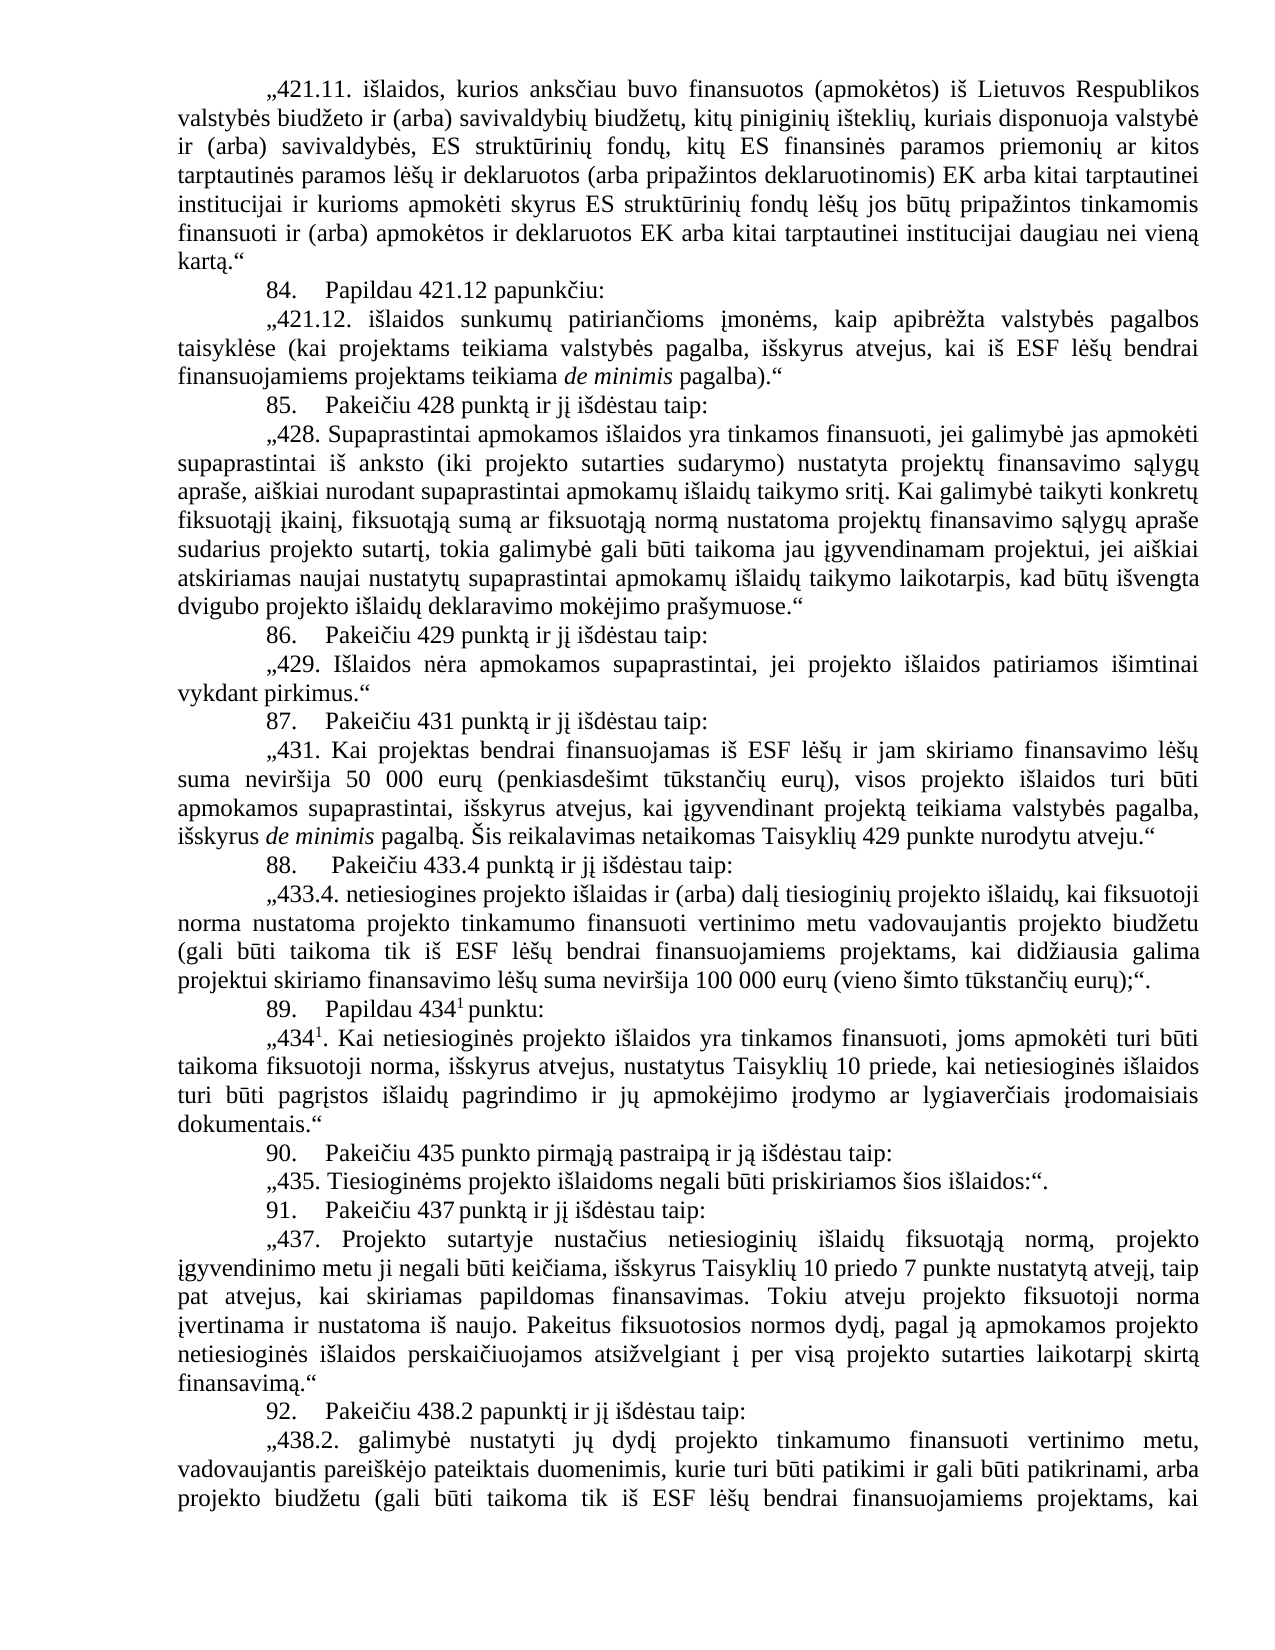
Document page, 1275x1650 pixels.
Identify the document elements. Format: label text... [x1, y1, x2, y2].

text 88. Pakeičiu 433.4 punktą ir jį išdėstau taip: [177, 850, 1200, 879]
text 91. Pakeičiu 437 punktą ir jį išdėstau taip: [177, 1195, 1200, 1224]
text 86. Pakeičiu 429 punktą ir jį išdėstau taip: [177, 620, 1200, 649]
text „437. Projekto sutartyje nustačius netiesioginių išlaidų fiksuotąją normą, projekto įgyvendinimo metu ji negali būti keičiama, išskyrus Taisyklių 10 priedo 7 punkte nustatytą atvejį, taip pat atvejus, kai skiriamas papildomas finansavimas. Tokiu atveju projekto fiksuotoji norma įvertinama ir nustatoma iš naujo. Pakeitus fiksuotosios normos dydį, pagal ją apmokamos projekto netiesioginės išlaidos perskaičiuojamos atsižvelgiant į per visą projekto sutarties laikotarpį skirtą finansavimą.“ [177, 1224, 1200, 1396]
text 84. Papildau 421.12 papunkčiu: [177, 275, 1200, 304]
text 85. Pakeičiu 428 punktą ir jį išdėstau taip: [177, 390, 1200, 419]
text 89. Papildau 4341 punktu: [177, 994, 1200, 1023]
text „428. Supaprastintai apmokamos išlaidos yra tinkamos finansuoti, jei galimybė jas apmokėti supaprastintai iš anksto (iki projekto sutarties sudarymo) nustatyta projektų finansavimo sąlygų apraše, aiškiai nurodant supaprastintai apmokamų išlaidų taikymo sritį. Kai galimybė taikyti konkretų fiksuotąjį įkainį, fiksuotąją sumą ar fiksuotąją normą nustatoma projektų finansavimo sąlygų apraše sudarius projekto sutartį, tokia galimybė gali būti taikoma jau įgyvendinamam projektui, jei aiškiai atskiriamas naujai nustatytų supaprastintai apmokamų išlaidų taikymo laikotarpis, kad būtų išvengta dvigubo projekto išlaidų deklaravimo mokėjimo prašymuose.“ [177, 419, 1200, 620]
text 92. Pakeičiu 438.2 papunktį ir jį išdėstau taip: [177, 1396, 1200, 1425]
text „438.2. galimybė nustatyti jų dydį projekto tinkamumo finansuoti vertinimo metu, vadovaujantis pareiškėjo pateiktais duomenimis, kurie turi būti patikimi ir gali būti patikrinami, arba projekto biudžetu (gali būti taikoma tik iš ESF lėšų bendrai finansuojamiems projektams, kai [177, 1425, 1200, 1511]
text 90. Pakeičiu 435 punkto pirmąją pastraipą ir ją išdėstau taip: [177, 1138, 1200, 1166]
text „429. Išlaidos nėra apmokamos supaprastintai, jei projekto išlaidos patiriamos išimtinai vykdant pirkimus.“ [177, 649, 1200, 706]
text „433.4. netiesiogines projekto išlaidas ir (arba) dalį tiesioginių projekto išlaidų, kai fiksuotoji norma nustatoma projekto tinkamumo finansuoti vertinimo metu vadovaujantis projekto biudžetu (gali būti taikoma tik iš ESF lėšų bendrai finansuojamiems projektams, kai didžiausia galima projektui skiriamo finansavimo lėšų suma neviršija 100 000 eurų (vieno šimto tūkstančių eurų);“. [177, 879, 1200, 994]
text „421.12. išlaidos sunkumų patiriančioms įmonėms, kaip apibrėžta valstybės pagalbos taisyklėse (kai projektams teikiama valstybės pagalba, išskyrus atvejus, kai iš ESF lėšų bendrai finansuojamiems projektams teikiama de minimis pagalba).“ [177, 304, 1200, 390]
text „435. Tiesioginėms projekto išlaidoms negali būti priskiriamos šios išlaidos:“. [177, 1166, 1200, 1195]
text „4341. Kai netiesioginės projekto išlaidos yra tinkamos finansuoti, joms apmokėti turi būti taikoma fiksuotoji norma, išskyrus atvejus, nustatytus Taisyklių 10 priede, kai netiesioginės išlaidos turi būti pagrįstos išlaidų pagrindimo ir jų apmokėjimo įrodymo ar lygiaverčiais įrodomaisiais dokumentais.“ [177, 1023, 1200, 1138]
text „431. Kai projektas bendrai finansuojamas iš ESF lėšų ir jam skiriamo finansavimo lėšų suma neviršija 50 000 eurų (penkiasdešimt tūkstančių eurų), visos projekto išlaidos turi būti apmokamos supaprastintai, išskyrus atvejus, kai įgyvendinant projektą teikiama valstybės pagalba, išskyrus de minimis pagalbą. Šis reikalavimas netaikomas Taisyklių 429 punkte nurodytu atveju.“ [177, 735, 1200, 850]
text „421.11. išlaidos, kurios anksčiau buvo finansuotos (apmokėtos) iš Lietuvos Respublikos valstybės biudžeto ir (arba) savivaldybių biudžetų, kitų piniginių išteklių, kuriais disponuoja valstybė ir (arba) savivaldybės, ES struktūrinių fondų, kitų ES finansinės paramos priemonių ar kitos tarptautinės paramos lėšų ir deklaruotos (arba pripažintos deklaruotinomis) EK arba kitai tarptautinei institucijai ir kurioms apmokėti skyrus ES struktūrinių fondų lėšų jos būtų pripažintos tinkamomis finansuoti ir (arba) apmokėtos ir deklaruotos EK arba kitai tarptautinei institucijai daugiau nei vieną kartą.“ [177, 74, 1200, 275]
text 87. Pakeičiu 431 punktą ir jį išdėstau taip: [177, 706, 1200, 735]
